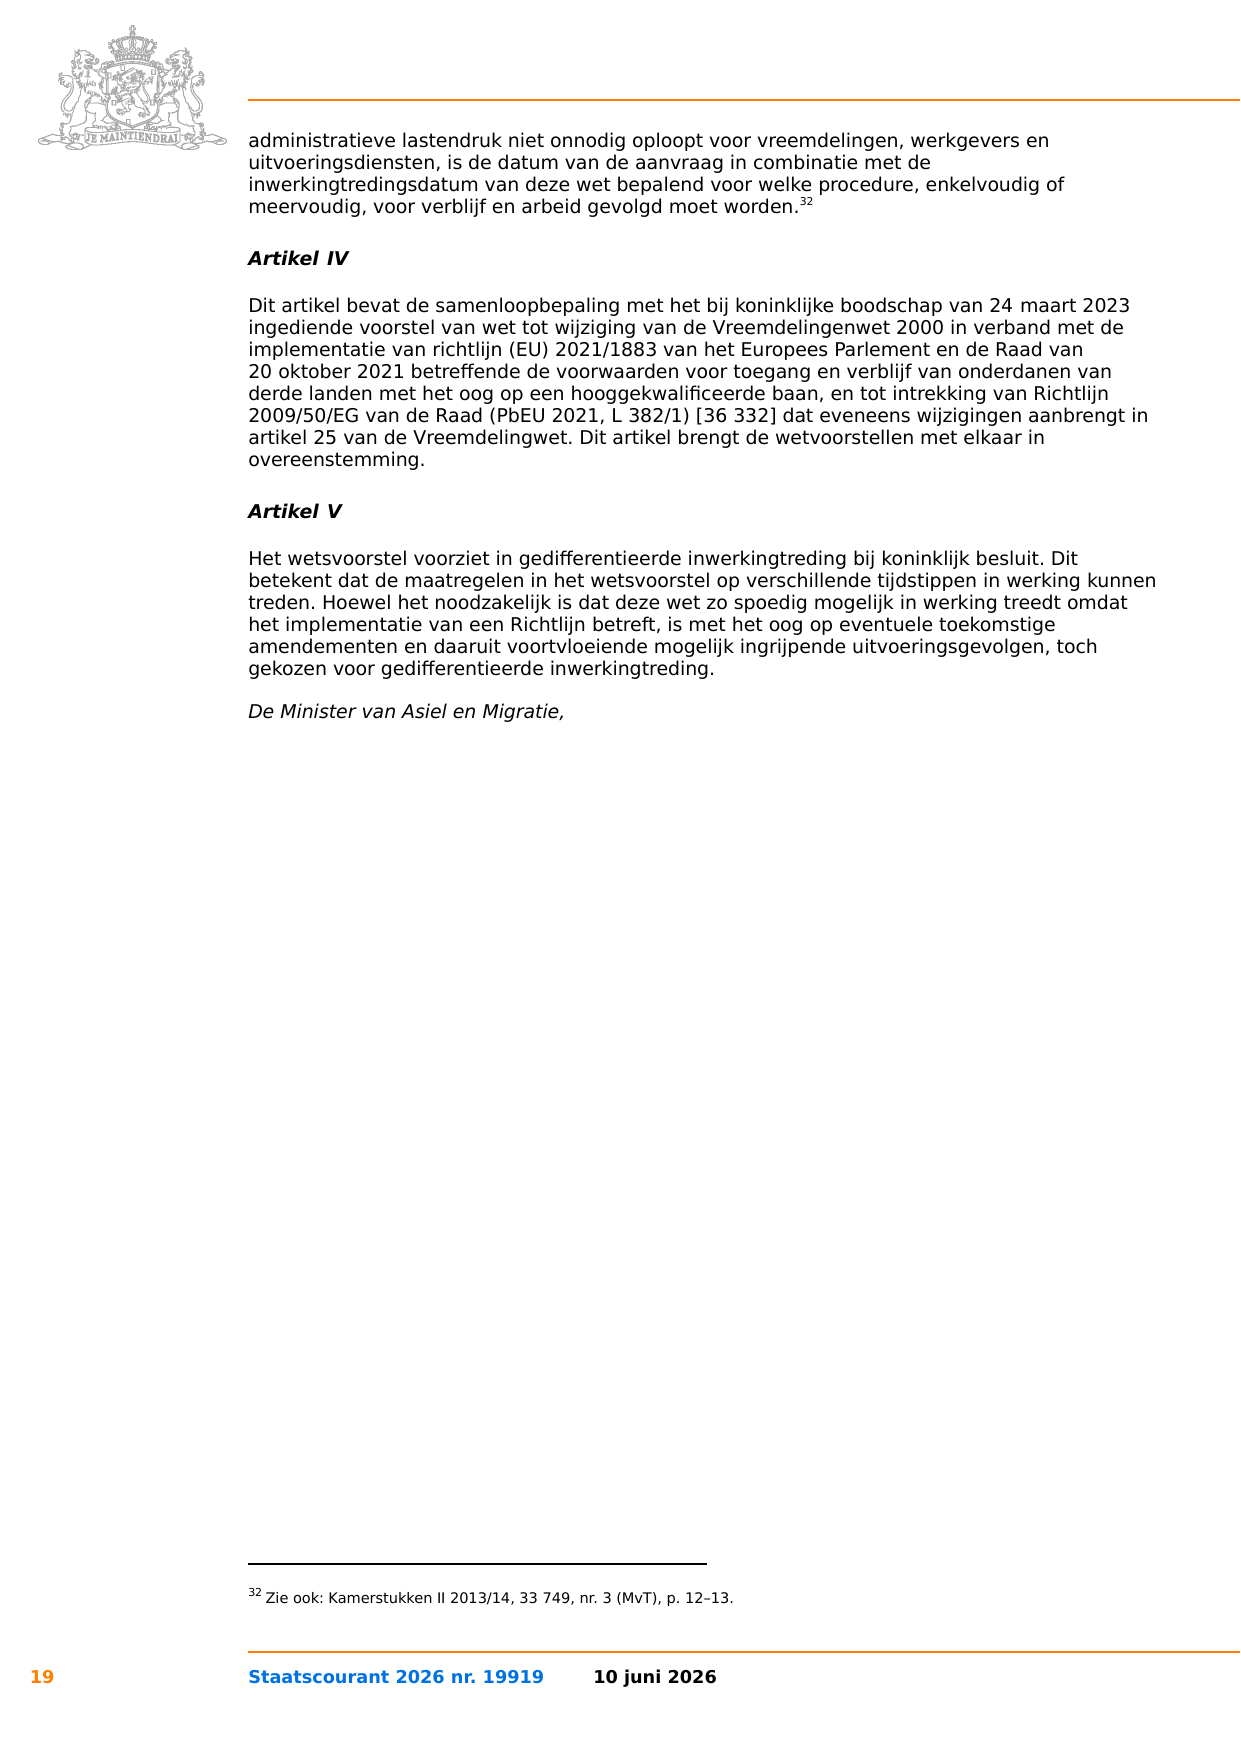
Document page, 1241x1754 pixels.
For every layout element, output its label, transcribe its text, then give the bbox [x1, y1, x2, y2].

text Het wetsvoorstel voorziet in gedifferentieerde inwerkingtreding bij koninklijk besluit. Dit betekent dat de maatregelen in het wetsvoorstel op verschillende tijdstippen in werking kunnen treden. Hoewel het noodzakelijk is dat deze wet zo spoedig mogelijk in werking treedt omdat het implementatie van een Richtlijn betreft, is met het oog op eventuele toekomstige amendementen en daaruit voortvloeiende mogelijk ingrijpende uitvoeringsgevolgen, toch gekozen voor gedifferentieerde inwerkingtreding. [248, 548, 1163, 679]
text Zie ook: Kamerstukken II 2013/14, 33 749, nr. 3 (MvT), p. 12–13. [248, 1586, 1163, 1608]
text Dit artikel bevat de samenloopbepaling met het bij koninklijke boodschap van 24 maart 2023 ingediende voorstel van wet tot wijziging van de Vreemdelingenwet 2000 in verband met de implementatie van richtlijn (EU) 2021/1883 van het Europees Parlement en de Raad van 20 oktober 2021 betreffende de voorwaarden voor toegang en verblijf van onderdanen van derde landen met het oog op een hooggekwalificeerde baan, en tot intrekking van Richtlijn 2009/50/EG van de Raad (PbEU 2021, L 382/1) [36 332] dat eveneens wijzigingen aanbrengt in artikel 25 van de Vreemdelingwet. Dit artikel brengt de wetvoorstellen met elkaar in overeenstemming. [248, 295, 1163, 471]
subtitle Artikel V [248, 501, 1163, 523]
subtitle Artikel IV [248, 248, 1163, 270]
text De Minister van Asiel en Migratie, [248, 701, 1163, 723]
text administratieve lastendruk niet onnodig oploopt voor vreemdelingen, werkgevers en uitvoeringsdiensten, is de datum van de aanvraag in combinatie met de inwerkingtredingsdatum van deze wet bepalend voor welke procedure, enkelvoudig of meervoudig, voor verblijf en arbeid gevolgd moet worden. [248, 130, 1163, 218]
picture [38, 25, 227, 150]
